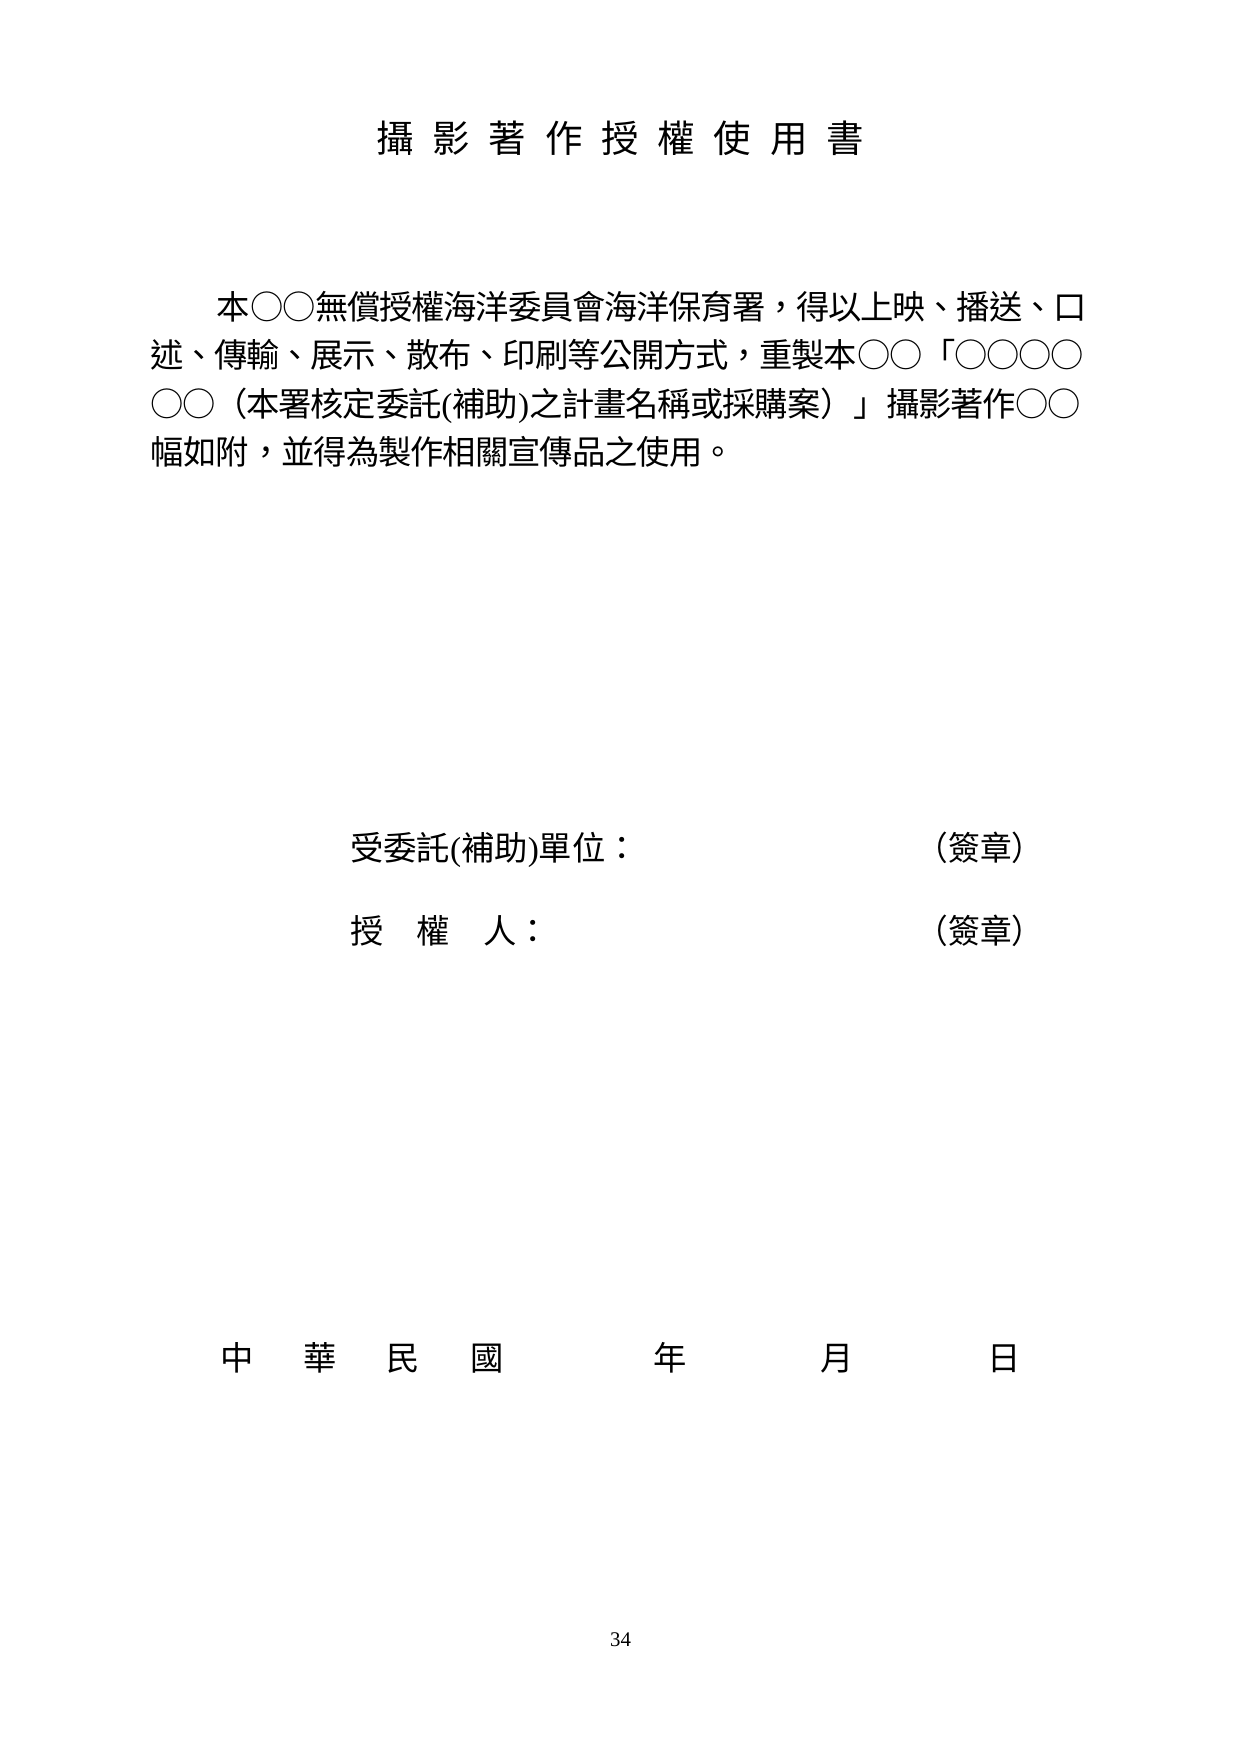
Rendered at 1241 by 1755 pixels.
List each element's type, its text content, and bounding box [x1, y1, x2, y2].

text 本○○無償授權海洋委員會海洋保育署，得以上映、播送、口述、傳輸、展示、散布、印刷等公開方式，重製本○○「○○○○○○（本署核定委託(補助)之計畫名稱或採購案）」攝影著作○○幅如附，並得為製作相關宣傳品之使用。 [150, 281, 1099, 474]
text 受委託(補助)單位： （簽章） [350, 822, 1113, 870]
subtitle 攝 影 著 作 授 權 使 用 書 [376, 109, 1113, 163]
text 中 華 民 國 年 月 日 [220, 1332, 1113, 1380]
text 授 權 人： （簽章） [350, 905, 1113, 953]
